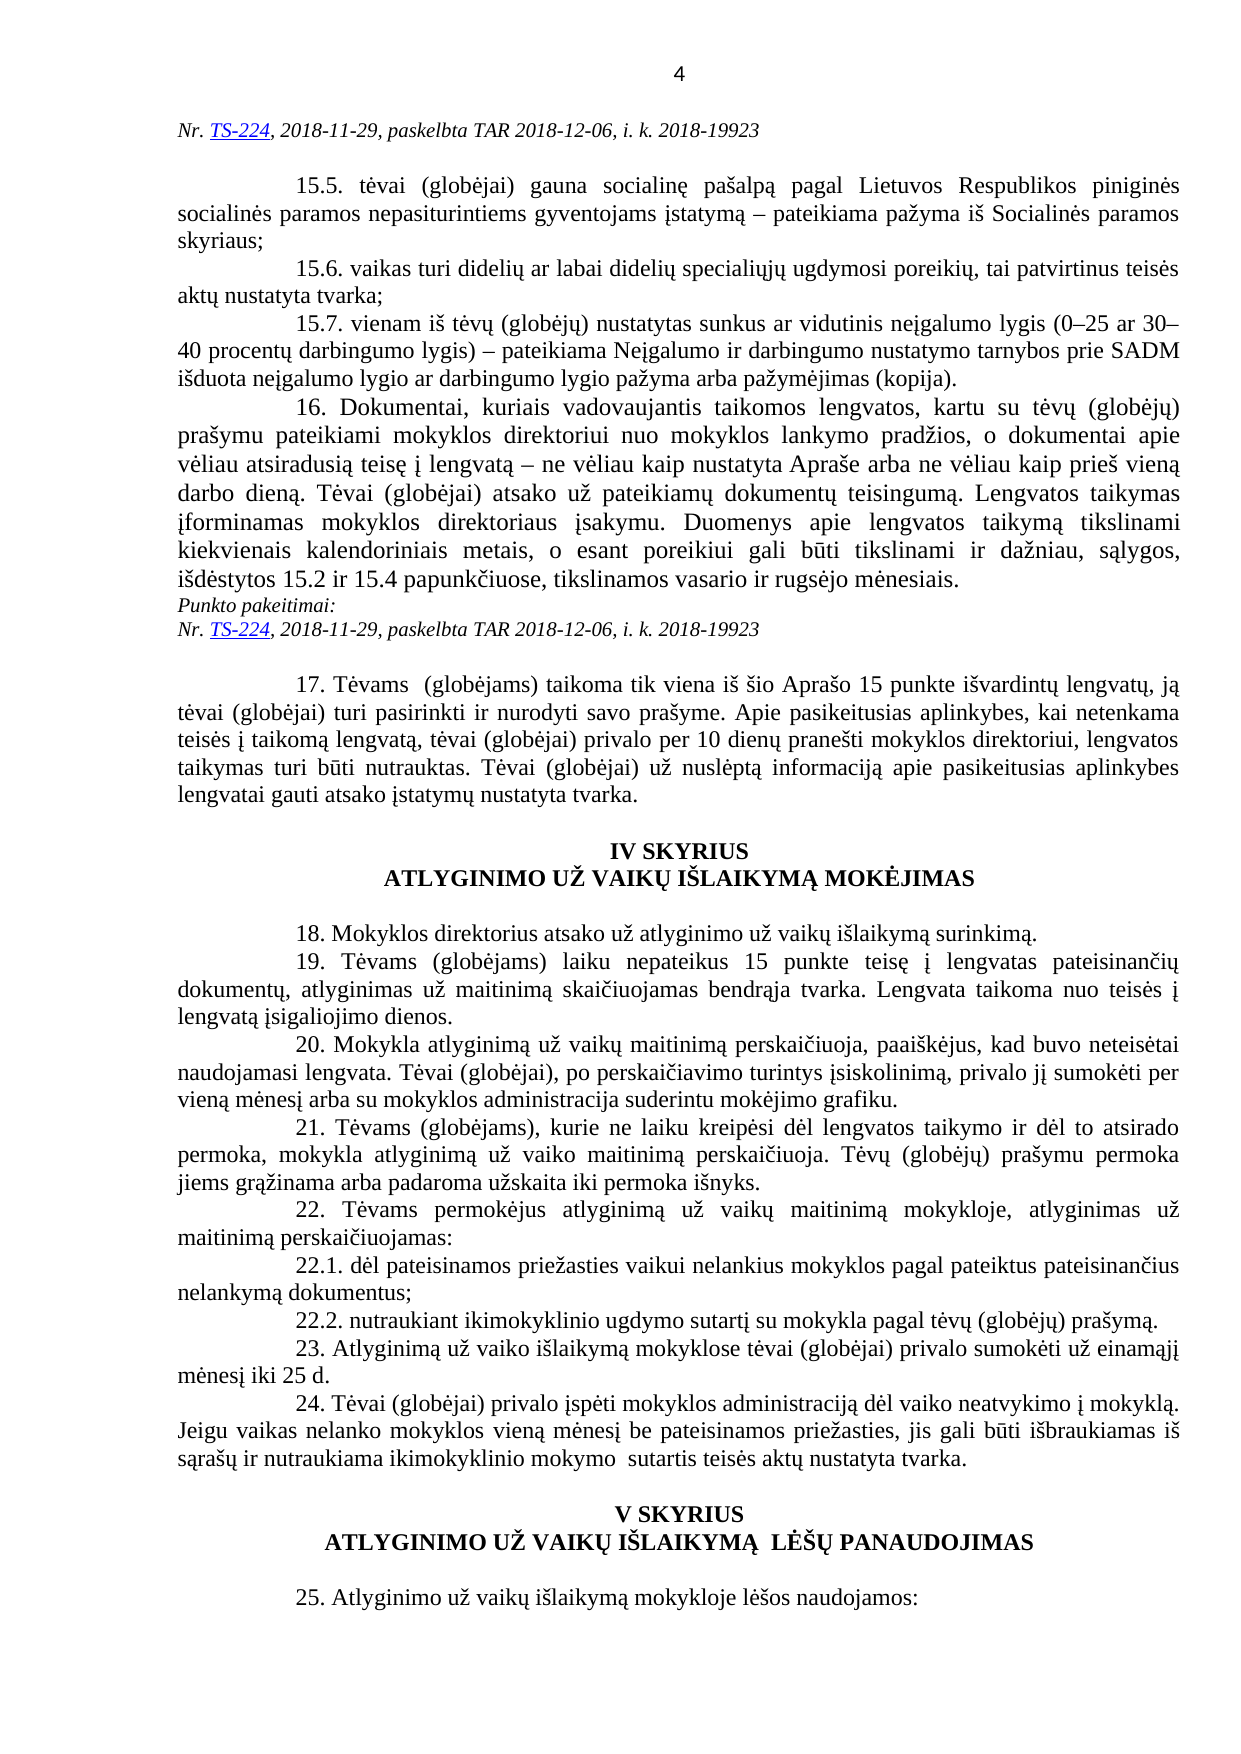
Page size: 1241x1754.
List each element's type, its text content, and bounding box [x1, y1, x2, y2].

text Nr. TS-224, 2018-11-29, paskelbta TAR 2018-12-06, i. k. 2018-19923 [177, 617, 1181, 641]
text 15.7. vienam iš tėvų (globėjų) nustatytas sunkus ar vidutinis neįgalumo lygis (0–25 ar 30–40 procentų darbingumo lygis) – pateikiama Neįgalumo ir darbingumo nustatymo tarnybos prie SADM išduota neįgalumo lygio ar darbingumo lygio pažyma arba pažymėjimas (kopija). [177, 309, 1181, 392]
text IV SKYRIUS [177, 837, 1181, 864]
text 23. Atlyginimą už vaiko išlaikymą mokyklose tėvai (globėjai) privalo sumokėti už einamąjį mėnesį iki 25 d. [177, 1333, 1181, 1389]
text 15.6. vaikas turi didelių ar labai didelių specialiųjų ugdymosi poreikių, tai patvirtinus teisės aktų nustatyta tvarka; [177, 254, 1181, 309]
text 22. Tėvams permokėjus atlyginimą už vaikų maitinimą mokykloje, atlyginimas už maitinimą perskaičiuojamas: [177, 1196, 1181, 1251]
text ATLYGINIMO UŽ VAIKŲ IŠLAIKYMĄ MOKĖJIMAS [177, 864, 1181, 892]
text 22.2. nutraukiant ikimokyklinio ugdymo sutartį su mokykla pagal tėvų (globėjų) prašymą. [177, 1306, 1181, 1333]
text 15.5. tėvai (globėjai) gauna socialinę pašalpą pagal Lietuvos Respublikos piniginės socialinės paramos nepasiturintiems gyventojams įstatymą – pateikiama pažyma iš Socialinės paramos skyriaus; [177, 171, 1181, 254]
text Nr. TS-224, 2018-11-29, paskelbta TAR 2018-12-06, i. k. 2018-19923 [177, 118, 1181, 142]
text 22.1. dėl pateisinamos priežasties vaikui nelankius mokyklos pagal pateiktus pateisinančius nelankymą dokumentus; [177, 1251, 1181, 1306]
text 19. Tėvams (globėjams) laiku nepateikus 15 punkte teisę į lengvatas pateisinančių dokumentų, atlyginimas už maitinimą skaičiuojamas bendrąja tvarka. Lengvata taikoma nuo teisės į lengvatą įsigaliojimo dienos. [177, 947, 1181, 1030]
text 16. Dokumentai, kuriais vadovaujantis taikomos lengvatos, kartu su tėvų (globėjų) prašymu pateikiami mokyklos direktoriui nuo mokyklos lankymo pradžios, o dokumentai apie vėliau atsiradusią teisę į lengvatą – ne vėliau kaip nustatyta Apraše arba ne vėliau kaip prieš vieną darbo dieną. Tėvai (globėjai) atsako už pateikiamų dokumentų teisingumą. Lengvatos taikymas įforminamas mokyklos direktoriaus įsakymu. Duomenys apie lengvatos taikymą tikslinami kiekvienais kalendoriniais metais, o esant poreikiui gali būti tikslinami ir dažniau, sąlygos, išdėstytos 15.2 ir 15.4 papunkčiuose, tikslinamos vasario ir rugsėjo mėnesiais. [177, 392, 1181, 593]
text V SKYRIUS [177, 1500, 1181, 1528]
text 24. Tėvai (globėjai) privalo įspėti mokyklos administraciją dėl vaiko neatvykimo į mokyklą. Jeigu vaikas nelanko mokyklos vieną mėnesį be pateisinamos priežasties, jis gali būti išbraukiamas iš sąrašų ir nutraukiama ikimokyklinio mokymo sutartis teisės aktų nustatyta tvarka. [177, 1389, 1181, 1472]
text 25. Atlyginimo už vaikų išlaikymą mokykloje lėšos naudojamos: [177, 1583, 1181, 1611]
text 18. Mokyklos direktorius atsako už atlyginimo už vaikų išlaikymą surinkimą. [177, 919, 1181, 947]
text 17. Tėvams (globėjams) taikoma tik viena iš šio Aprašo 15 punkte išvardintų lengvatų, ją tėvai (globėjai) turi pasirinkti ir nurodyti savo prašyme. Apie pasikeitusias aplinkybes, kai netenkama teisės į taikomą lengvatą, tėvai (globėjai) privalo per 10 dienų pranešti mokyklos direktoriui, lengvatos taikymas turi būti nutrauktas. Tėvai (globėjai) už nuslėptą informaciją apie pasikeitusias aplinkybes lengvatai gauti atsako įstatymų nustatyta tvarka. [177, 670, 1181, 808]
text 20. Mokykla atlyginimą už vaikų maitinimą perskaičiuoja, paaiškėjus, kad buvo neteisėtai naudojamasi lengvata. Tėvai (globėjai), po perskaičiavimo turintys įsiskolinimą, privalo jį sumokėti per vieną mėnesį arba su mokyklos administracija suderintu mokėjimo grafiku. [177, 1030, 1181, 1113]
text ATLYGINIMO UŽ VAIKŲ IŠLAIKYMĄ LĖŠŲ PANAUDOJIMAS [177, 1528, 1181, 1556]
text 21. Tėvams (globėjams), kurie ne laiku kreipėsi dėl lengvatos taikymo ir dėl to atsirado permoka, mokykla atlyginimą už vaiko maitinimą perskaičiuoja. Tėvų (globėjų) prašymu permoka jiems grąžinama arba padaroma užskaita iki permoka išnyks. [177, 1113, 1181, 1196]
text Punkto pakeitimai: [177, 593, 1181, 617]
